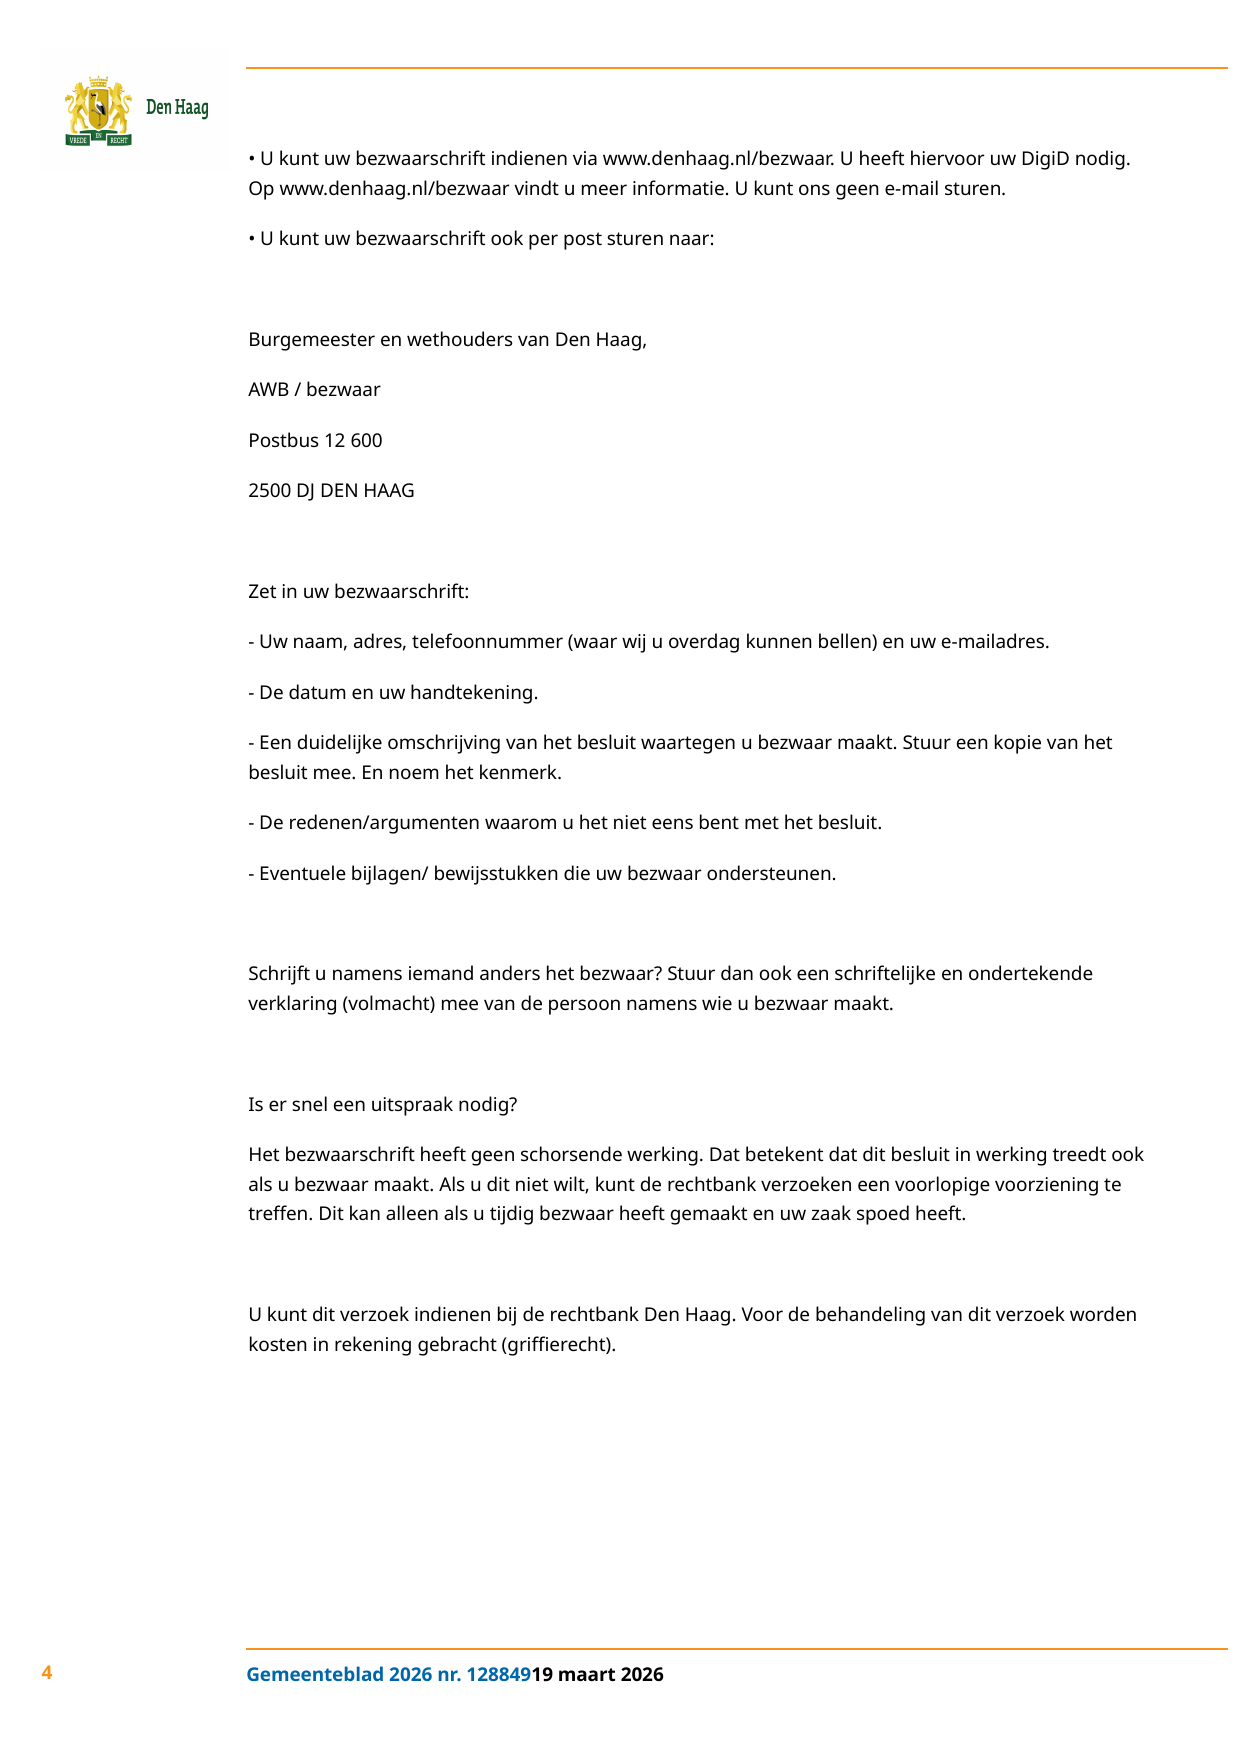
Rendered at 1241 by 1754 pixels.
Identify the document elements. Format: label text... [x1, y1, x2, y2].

text - Eventuele bijlagen/ bewijsstukken die uw bezwaar ondersteunen. [248, 860, 1152, 886]
text • U kunt uw bezwaarschrift ook per post sturen naar: [248, 225, 1152, 251]
text Burgemeester en wethouders van Den Haag, [248, 326, 1152, 352]
text AWB / bezwaar [248, 376, 1152, 402]
text Schrijft u namens iemand anders het bezwaar? Stuur dan ook een schriftelijke en ondertekende verklaring (volmacht) mee van de persoon namens wie u bezwaar maakt. [248, 961, 1152, 1016]
text - Uw naam, adres, telefoonnummer (waar wij u overdag kunnen bellen) en uw e-mailadres. [248, 628, 1152, 654]
text Is er snel een uitspraak nodig? [248, 1091, 1152, 1117]
text Postbus 12 600 [248, 427, 1152, 453]
text - Een duidelijke omschrijving van het besluit waartegen u bezwaar maakt. Stuur een kopie van het besluit mee. En noem het kenmerk. [248, 729, 1152, 785]
text 2500 DJ DEN HAAG [248, 477, 1152, 503]
text Zet in uw bezwaarschrift: [248, 578, 1152, 604]
text - De datum en uw handtekening. [248, 679, 1152, 705]
text • U kunt uw bezwaarschrift indienen via www.denhaag.nl/bezwaar. U heeft hiervoor uw DigiD nodig. Op www.denhaag.nl/bezwaar vindt u meer informatie. U kunt ons geen e-mail sturen. [248, 145, 1152, 201]
picture [41, 47, 231, 172]
text U kunt dit verzoek indienen bij de rechtbank Den Haag. Voor de behandeling van dit verzoek worden kosten in rekening gebracht (griffierecht). [248, 1301, 1152, 1357]
text - De redenen/argumenten waarom u het niet eens bent met het besluit. [248, 809, 1152, 835]
text Het bezwaarschrift heeft geen schorsende werking. Dat betekent dat dit besluit in werking treedt ook als u bezwaar maakt. Als u dit niet wilt, kunt de rechtbank verzoeken een voorlopige voorziening te treffen. Dit kan alleen als u tijdig bezwaar heeft gemaakt en uw zaak spoed heeft. [248, 1141, 1152, 1226]
